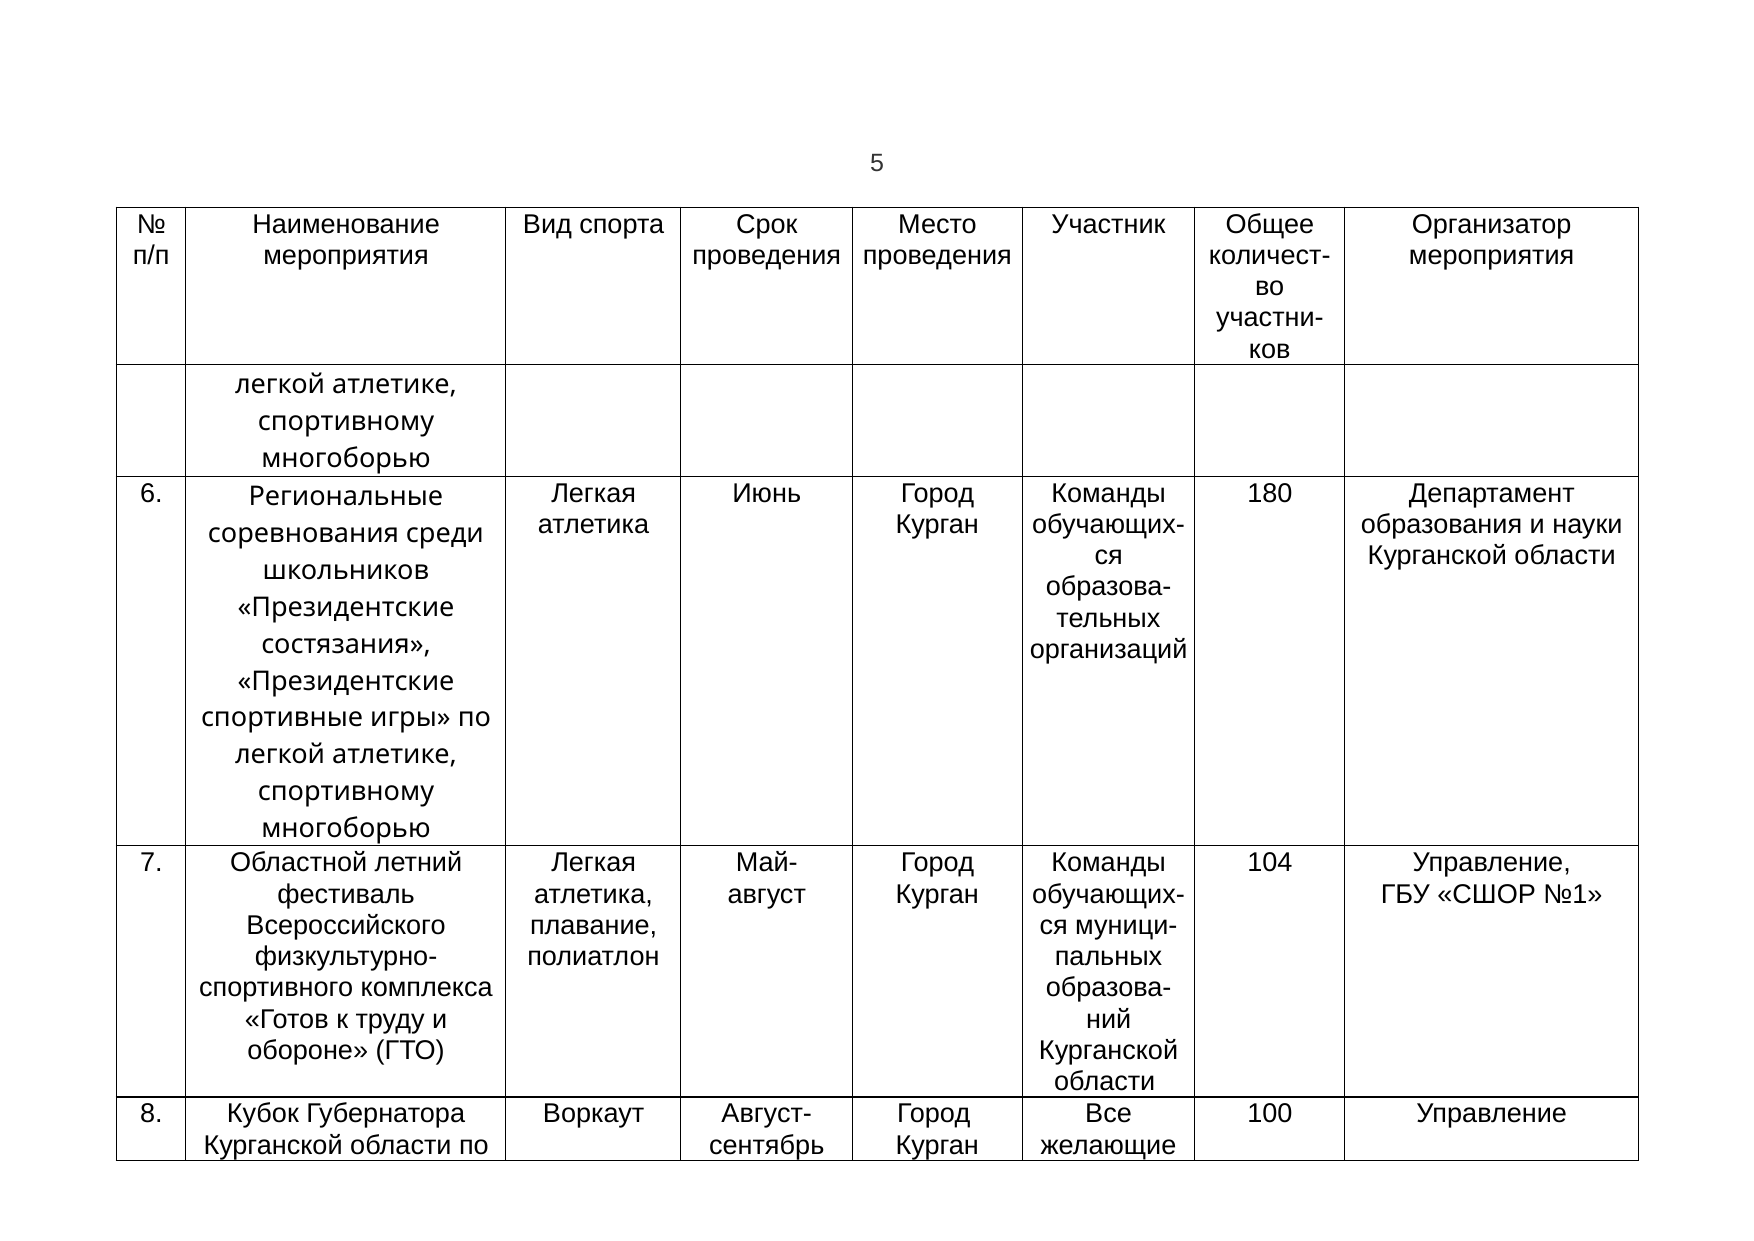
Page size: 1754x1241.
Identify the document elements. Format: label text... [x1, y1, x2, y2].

table_header Срок проведения [681, 208, 852, 364]
table_cell Май- август [681, 846, 852, 1096]
table_cell Город Курган [853, 1098, 1022, 1160]
table_header Организатор мероприятия [1345, 208, 1638, 364]
table_header Участник [1023, 208, 1194, 364]
table_cell 180 [1195, 477, 1344, 845]
table_header Вид спорта [506, 208, 680, 364]
table_cell Август-сентябрь [681, 1098, 852, 1160]
table_cell Департамент образования и науки Курганской области [1345, 477, 1638, 845]
table_header Общее количест-во участни-ков [1195, 208, 1344, 364]
table_cell Город Курган [853, 846, 1022, 1096]
table_cell [1345, 365, 1638, 476]
table_cell Кубок Губернатора Курганской области по [186, 1098, 505, 1160]
table_cell Региональные соревнования среди школьников «Президентские состязания», «Президентские спортивные игры» по легкой атлетике, спортивному многоборью [186, 477, 505, 845]
table_cell [117, 365, 185, 476]
table_cell Легкая атлетика [506, 477, 680, 845]
table_cell [1023, 365, 1194, 476]
table_cell Команды обучающих-ся муници-пальных образова-ний Курганской области [1023, 846, 1194, 1096]
table_cell 8. [117, 1098, 185, 1160]
table_cell Управление [1345, 1098, 1638, 1160]
table_cell легкой атлетике, спортивному многоборью [186, 365, 505, 476]
table_cell [681, 365, 852, 476]
table_header № п/п [117, 208, 185, 364]
table_cell [1195, 365, 1344, 476]
table_header Место проведения [853, 208, 1022, 364]
table_cell 7. [117, 846, 185, 1096]
table_cell Команды обучающих-ся образова-тельных организаций [1023, 477, 1194, 845]
table_cell [853, 365, 1022, 476]
table_cell Все желающие [1023, 1098, 1194, 1160]
table_cell Воркаут [506, 1098, 680, 1160]
table_cell Областной летний фестиваль Всероссийского физкультурно-спортивного комплекса «Готов к труду и обороне» (ГТО) [186, 846, 505, 1096]
table_cell Управление, ГБУ «СШОР №1» [1345, 846, 1638, 1096]
table_cell [506, 365, 680, 476]
table_header Наименование мероприятия [186, 208, 505, 364]
table_cell Легкая атлетика, плавание, полиатлон [506, 846, 680, 1096]
table_cell Июнь [681, 477, 852, 845]
table_cell 100 [1195, 1098, 1344, 1160]
table_cell 104 [1195, 846, 1344, 1096]
table_cell Город Курган [853, 477, 1022, 845]
table_cell 6. [117, 477, 185, 845]
